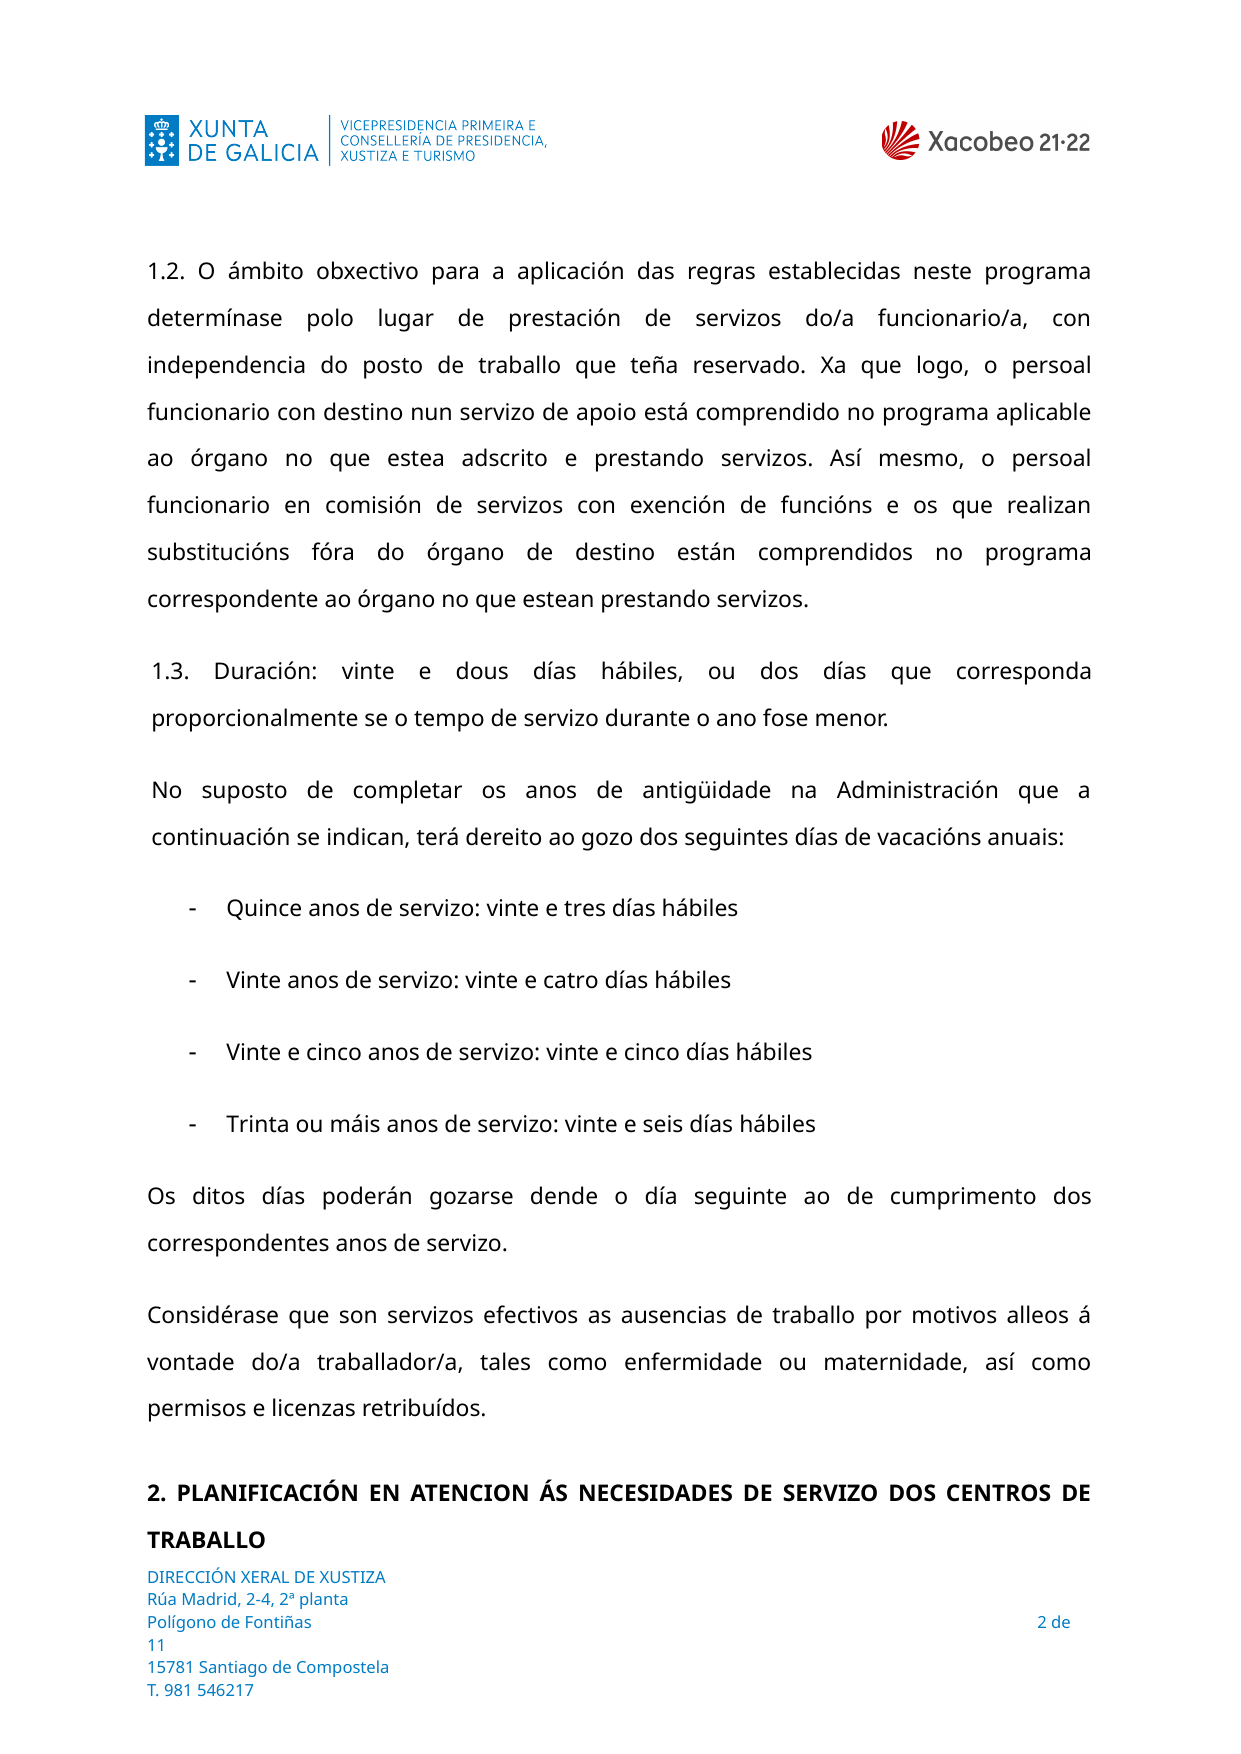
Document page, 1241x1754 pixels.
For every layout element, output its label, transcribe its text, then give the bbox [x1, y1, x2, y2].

text 1.2. O ámbito obxectivo para a aplicación das regras establecidas neste programa determínase polo lugar de prestación de servizos do/a funcionario/a, con independencia do posto de traballo que teña reservado. Xa que logo, o persoal funcionario con destino nun servizo de apoio está comprendido no programa aplicable ao órgano no que estea adscrito e prestando servizos. Así mesmo, o persoal funcionario en comisión de servizos con exención de funcións e os que realizan substitucións fóra do órgano de destino están comprendidos no programa correspondente ao órgano no que estean prestando servizos. [147, 255, 1093, 614]
text 2. PLANIFICACIÓN EN ATENCION ÁS NECESIDADES DE SERVIZO DOS CENTROS DE TRABALLO [147, 1477, 1093, 1555]
text 1.3. Duración: vinte e dous días hábiles, ou dos días que corresponda proporcionalmente se o tempo de servizo durante o ano fose menor. [151, 655, 1093, 733]
text Considérase que son servizos efectivos as ausencias de traballo por motivos alleos á vontade do/a traballador/a, tales como enfermidade ou maternidade, así como permisos e licenzas retribuídos. [147, 1299, 1093, 1424]
text No suposto de completar os anos de antigüidade na Administración que a continuación se indican, terá dereito ao gozo dos seguintes días de vacacións anuais: [151, 774, 1093, 852]
list Vinte anos de servizo: vinte e catro días hábiles [188, 964, 1093, 996]
list Quince anos de servizo: vinte e tres días hábiles [188, 892, 1093, 924]
list Vinte e cinco anos de servizo: vinte e cinco días hábiles [188, 1036, 1093, 1067]
list Trinta ou máis anos de servizo: vinte e seis días hábiles [188, 1108, 1093, 1139]
text Os ditos días poderán gozarse dende o día seguinte ao de cumprimento dos correspondentes anos de servizo. [147, 1180, 1093, 1258]
